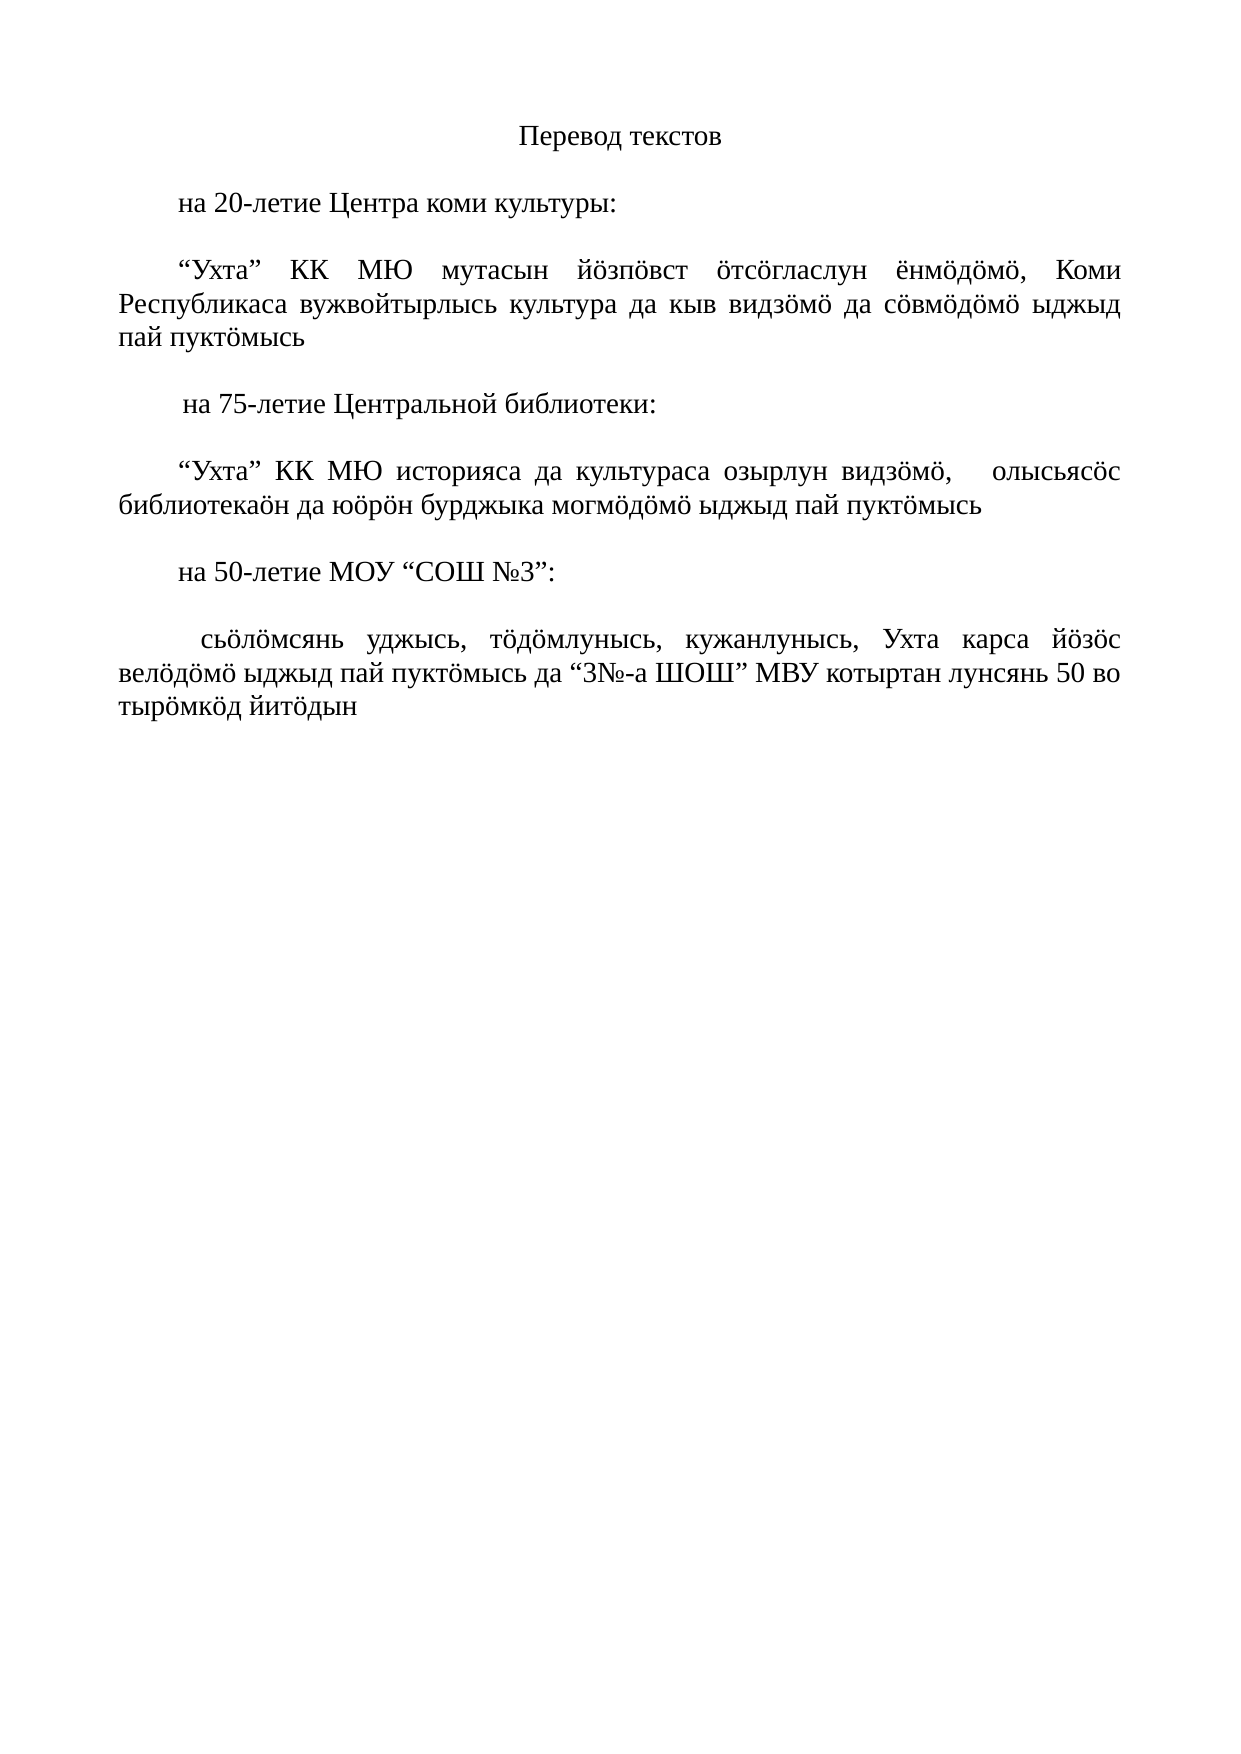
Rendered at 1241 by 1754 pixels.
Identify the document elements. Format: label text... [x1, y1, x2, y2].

text сьӧлӧмсянь уджысь, тӧдӧмлунысь, кужанлунысь, Ухта карса йӧзӧс велӧдӧмӧ ыджыд пай пуктӧмысь да “3№-а ШОШ” МВУ котыртан лунсянь 50 во тырӧмкӧд йитӧдын [118, 621, 1122, 722]
text Перевод текстов [118, 118, 1122, 152]
text на 75-летие Центральной библиотеки: [118, 386, 1122, 420]
text на 50-летие МОУ “СОШ №3”: [118, 554, 1122, 588]
text на 20-летие Центра коми культуры: [118, 185, 1122, 219]
text “Ухта” КК МЮ мутасын йӧзпӧвст ӧтсӧгласлун ёнмӧдӧмӧ, Коми Республикаса вужвойтырлысь культура да кыв видзӧмӧ да сӧвмӧдӧмӧ ыджыд пай пуктӧмысь [118, 252, 1122, 353]
text “Ухта” КК МЮ историяса да культураса озырлун видзӧмӧ, олысьясӧс библиотекаӧн да юӧрӧн бурджыка могмӧдӧмӧ ыджыд пай пуктӧмысь [118, 453, 1122, 521]
